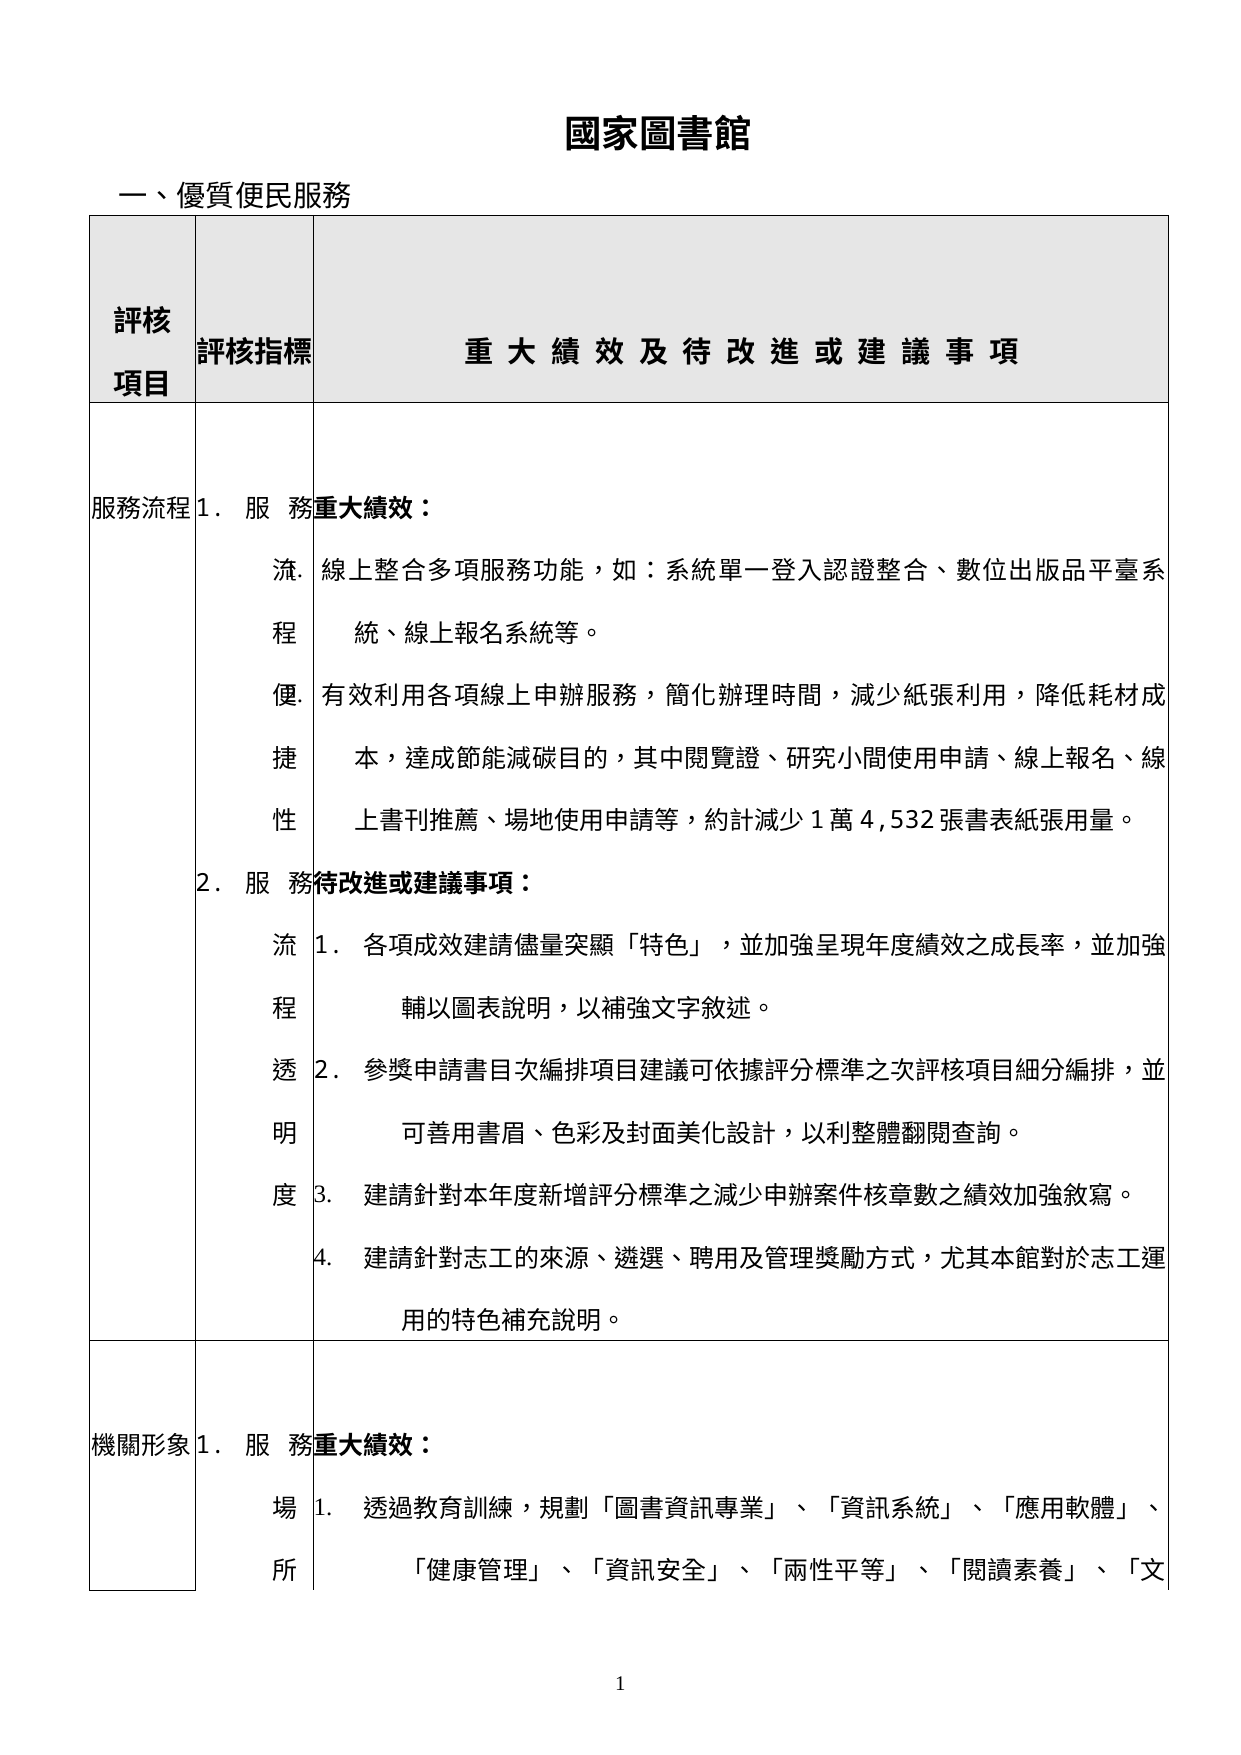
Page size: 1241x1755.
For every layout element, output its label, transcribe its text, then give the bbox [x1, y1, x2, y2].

table_cell 機關形象 [90, 1341, 195, 1590]
table_header 評核指標 [196, 216, 313, 402]
table_cell 服務場所便利性 服務行為友善性與專業性 服務行銷有效性 [196, 1341, 313, 1590]
table_cell 服務流程 [90, 403, 195, 1340]
table_cell 服務流程便捷性 服務流程透明度 [196, 403, 313, 1340]
text 一、優質便民服務 [118, 152, 1122, 215]
table_header 評核 項目 [90, 216, 195, 402]
text 國家圖書館 [118, 90, 1122, 152]
table_header 重 大 績 效 及 待 改 進 或 建 議 事 項 [314, 216, 1168, 402]
table_cell 重大績效： 透過教育訓練，規劃「圖書資訊專業」、「資訊系統」、「應用軟體」、「健康管理」、「資訊安全」、「兩性平等」、「閱讀素養」、「文 [314, 1341, 1168, 1590]
table_cell 重大績效： 線上整合多項服務功能，如：系統單一登入認證整合、數位出版品平臺系統、線上報名系統等。 有效利用各項線上申辦服務，簡化辦理時間，減少紙張利用，降低耗材成本，達成節能減碳目的，其中閱覽證、研究小間使用申請、線上報名、線上書刊推薦、場地使用申請等，約計減少1萬4,532張書表紙張用量。 待改進或建議事項： 各項成效建請儘量突顯「特色」，並加強呈現年度績效之成長率，並加強輔以圖表說明，以補強文字敘述。 參獎申請書目次編排項目建議可依據評分標準之次評核項目細分編排，並可善用書眉、色彩及封面美化設計，以利整體翻閱查詢。 建請針對本年度新增評分標準之減少申辦案件核章數之績效加強敘寫。 建請針對志工的來源、遴選、聘用及管理獎勵方式，尤其本館對於志工運用的特色補充說明。 [314, 403, 1168, 1340]
